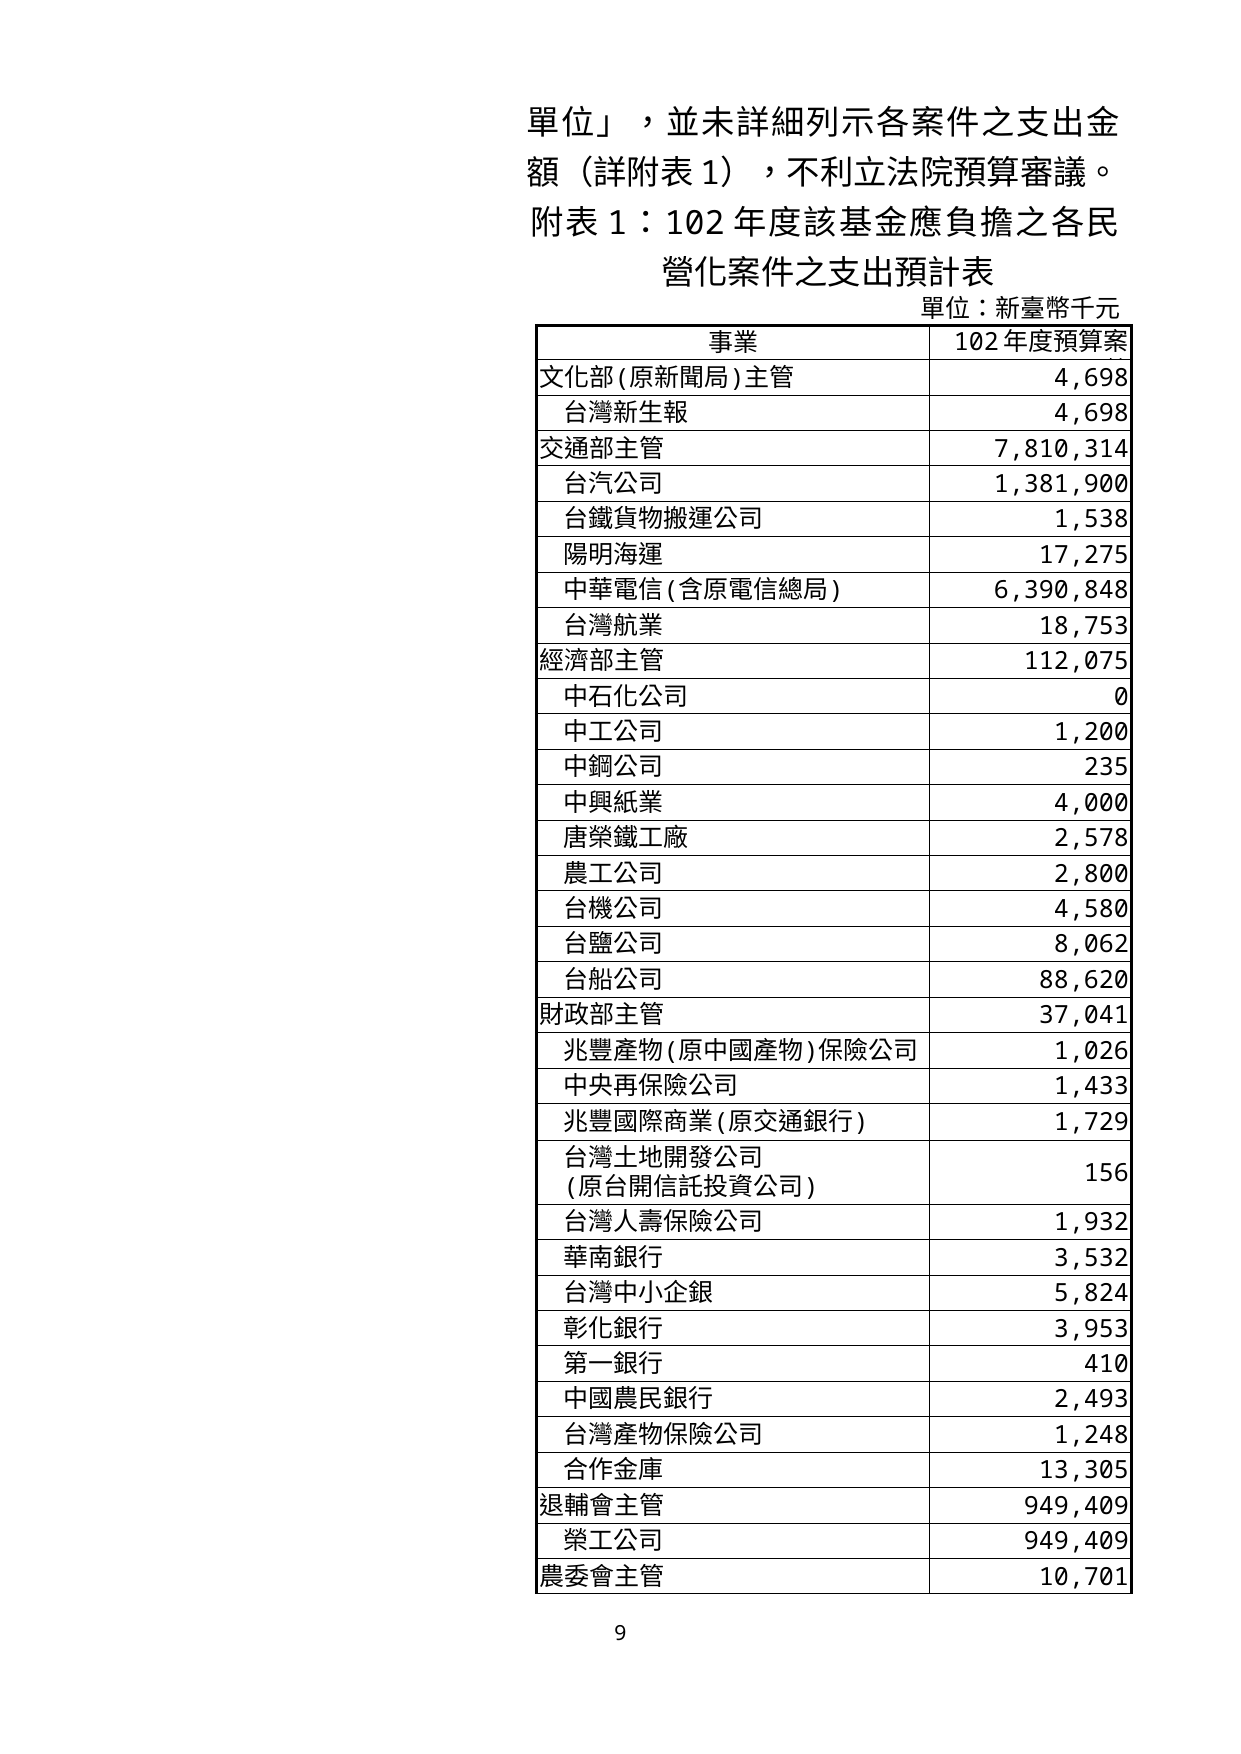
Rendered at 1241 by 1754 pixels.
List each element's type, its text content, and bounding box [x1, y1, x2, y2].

table_cell 台灣航業 [538, 608, 929, 642]
table_cell 台灣產物保險公司 [538, 1417, 929, 1452]
table_cell 410 [930, 1346, 1130, 1381]
table_cell 1,381,900 [930, 466, 1130, 501]
table_cell 1,433 [930, 1069, 1130, 1103]
table_cell 3,953 [930, 1311, 1130, 1345]
table_cell 1,248 [930, 1417, 1130, 1452]
table_cell 2,493 [930, 1382, 1130, 1416]
table_cell 唐榮鐵工廠 [538, 821, 929, 855]
table_cell 1,200 [930, 714, 1130, 749]
text 附表1：102年度該基金應負擔之各民營化案件之支出預計表 [530, 194, 1120, 294]
table_cell 經濟部主管 [538, 644, 929, 678]
table_cell 台鐵貨物搬運公司 [538, 502, 929, 536]
table_cell 榮工公司 [538, 1524, 929, 1558]
table_cell 財政部主管 [538, 998, 929, 1032]
table_cell 彰化銀行 [538, 1311, 929, 1345]
table_cell 4,698 [930, 396, 1130, 430]
table_cell 1,729 [930, 1104, 1130, 1140]
text 單位」，並未詳細列示各案件之支出金額（詳附表1），不利立法院預算審議。 [492, 94, 1120, 194]
table_cell 農委會主管 [538, 1559, 929, 1593]
table_cell 18,753 [930, 608, 1130, 642]
table_cell 兆豐產物(原中國產物)保險公司 [538, 1033, 929, 1067]
table_cell 37,041 [930, 998, 1130, 1032]
table_cell 6,390,848 [930, 573, 1130, 607]
table_cell 中央再保險公司 [538, 1069, 929, 1103]
table_cell 112,075 [930, 644, 1130, 678]
table_cell 退輔會主管 [538, 1488, 929, 1522]
table_cell 8,062 [930, 927, 1130, 961]
table_cell 949,409 [930, 1488, 1130, 1522]
table_cell 17,275 [930, 537, 1130, 572]
table_cell 合作金庫 [538, 1453, 929, 1487]
table_cell 949,409 [930, 1524, 1130, 1558]
table_cell 88,620 [930, 962, 1130, 997]
table_cell 中興紙業 [538, 785, 929, 819]
table_cell 華南銀行 [538, 1240, 929, 1274]
table_cell 台灣土地開發公司 (原台開信託投資公司) [538, 1141, 929, 1204]
table_cell 第一銀行 [538, 1346, 929, 1381]
table_cell 1,932 [930, 1205, 1130, 1239]
table_cell 兆豐國際商業(原交通銀行) [538, 1104, 929, 1140]
table_cell 文化部(原新聞局)主管 [538, 360, 929, 394]
table_cell 陽明海運 [538, 537, 929, 572]
table_cell 1,026 [930, 1033, 1130, 1067]
table_cell 2,578 [930, 821, 1130, 855]
table_cell 1,538 [930, 502, 1130, 536]
table_header 102年度預算案數 [930, 327, 1130, 359]
table_cell 台鹽公司 [538, 927, 929, 961]
table_cell 中國農民銀行 [538, 1382, 929, 1416]
table_cell 0 [930, 679, 1130, 713]
table_cell 台灣新生報 [538, 396, 929, 430]
table_cell 中華電信(含原電信總局) [538, 573, 929, 607]
table_cell 交通部主管 [538, 431, 929, 465]
table_cell 台船公司 [538, 962, 929, 997]
table_cell 台汽公司 [538, 466, 929, 501]
table_cell 中工公司 [538, 714, 929, 749]
table_header 事業 [538, 327, 929, 359]
table_cell 235 [930, 750, 1130, 784]
table_cell 中鋼公司 [538, 750, 929, 784]
table_cell 10,701 [930, 1559, 1130, 1593]
table_cell 農工公司 [538, 856, 929, 890]
table_cell 4,698 [930, 360, 1130, 394]
table_cell 台灣中小企銀 [538, 1276, 929, 1310]
table_cell 台機公司 [538, 891, 929, 926]
table_cell 2,800 [930, 856, 1130, 890]
table_cell 4,000 [930, 785, 1130, 819]
table_cell 中石化公司 [538, 679, 929, 713]
table_cell 13,305 [930, 1453, 1130, 1487]
text 單位：新臺幣千元 [120, 294, 1120, 324]
table_cell 156 [930, 1141, 1130, 1204]
table_cell 7,810,314 [930, 431, 1130, 465]
table_cell 3,532 [930, 1240, 1130, 1274]
table_cell 4,580 [930, 891, 1130, 926]
table_cell 台灣人壽保險公司 [538, 1205, 929, 1239]
table_cell 5,824 [930, 1276, 1130, 1310]
